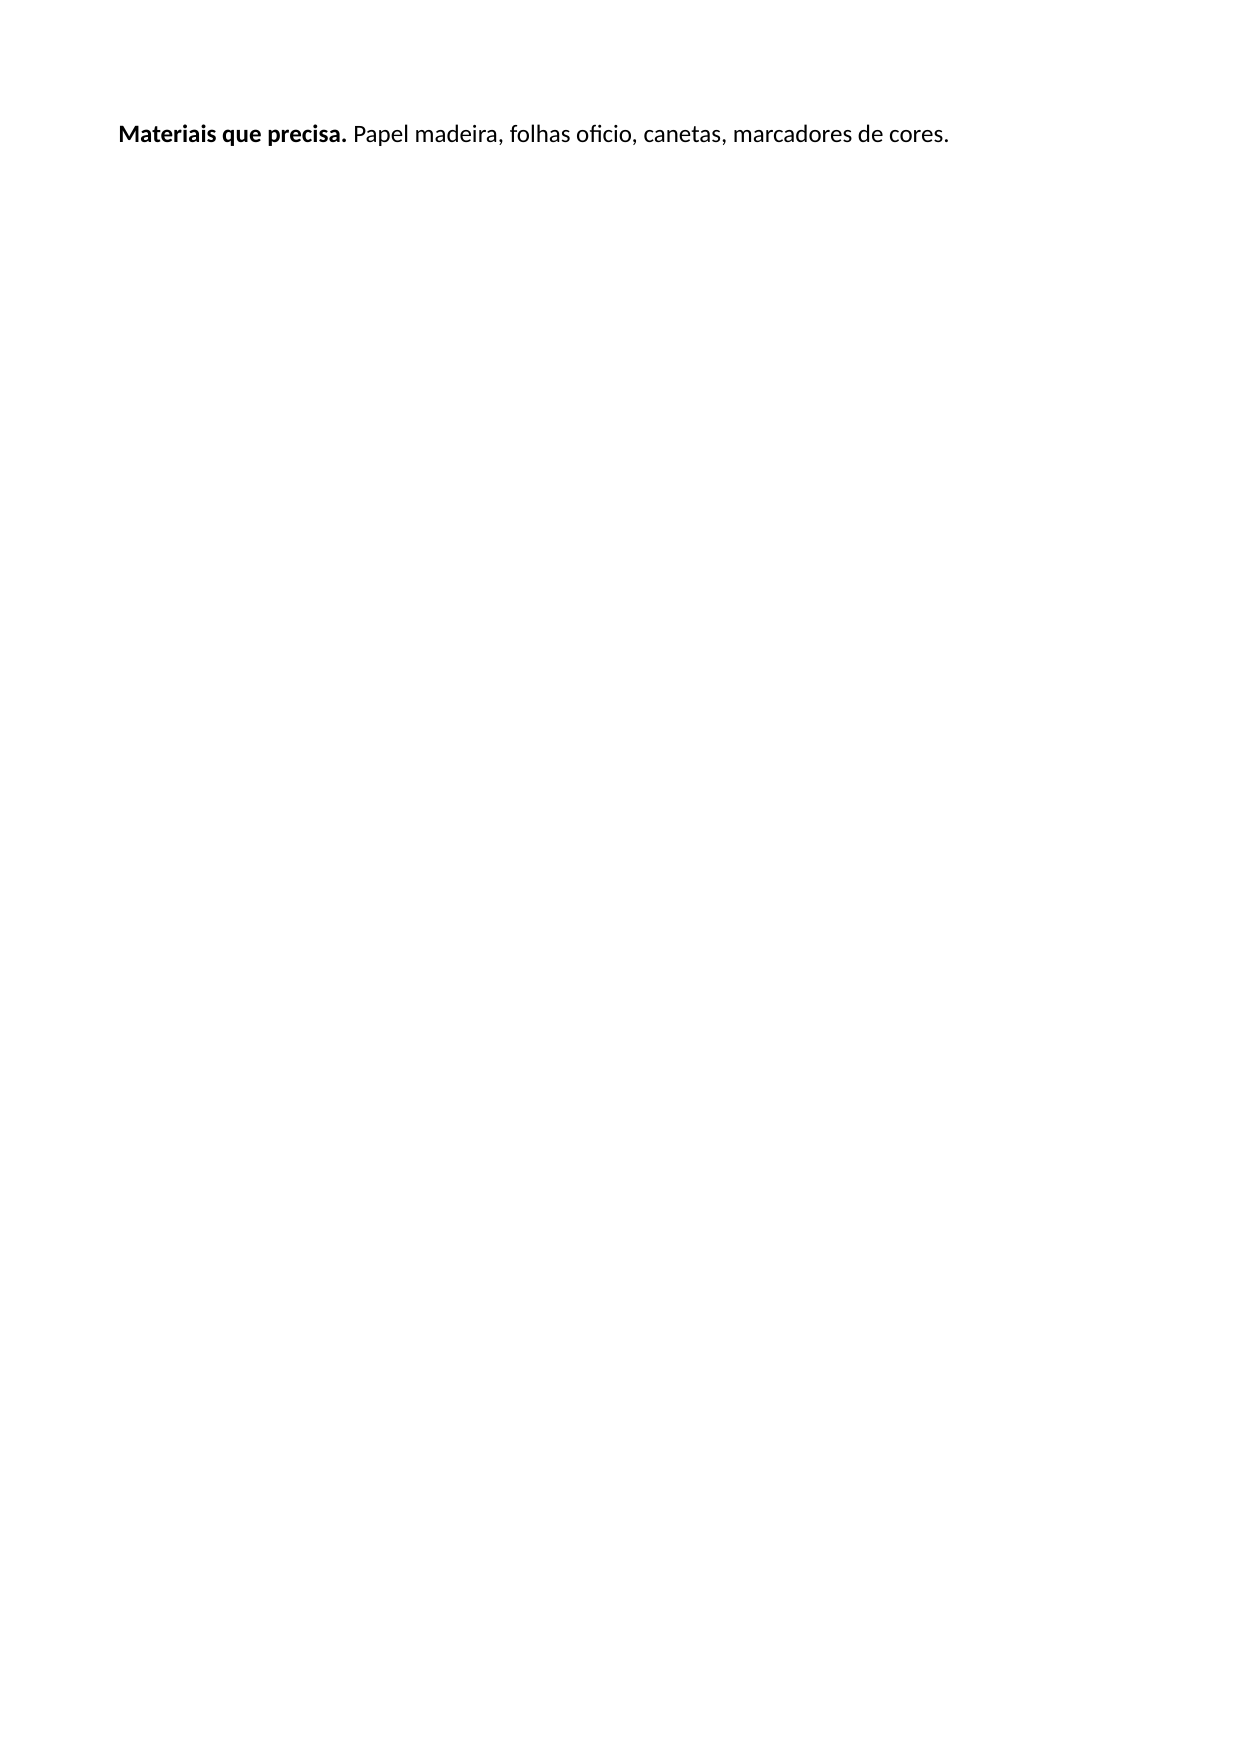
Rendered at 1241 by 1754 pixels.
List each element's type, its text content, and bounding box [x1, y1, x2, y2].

text Materiais que precisa. Papel madeira, folhas oficio, canetas, marcadores de cores. [118, 118, 1122, 149]
